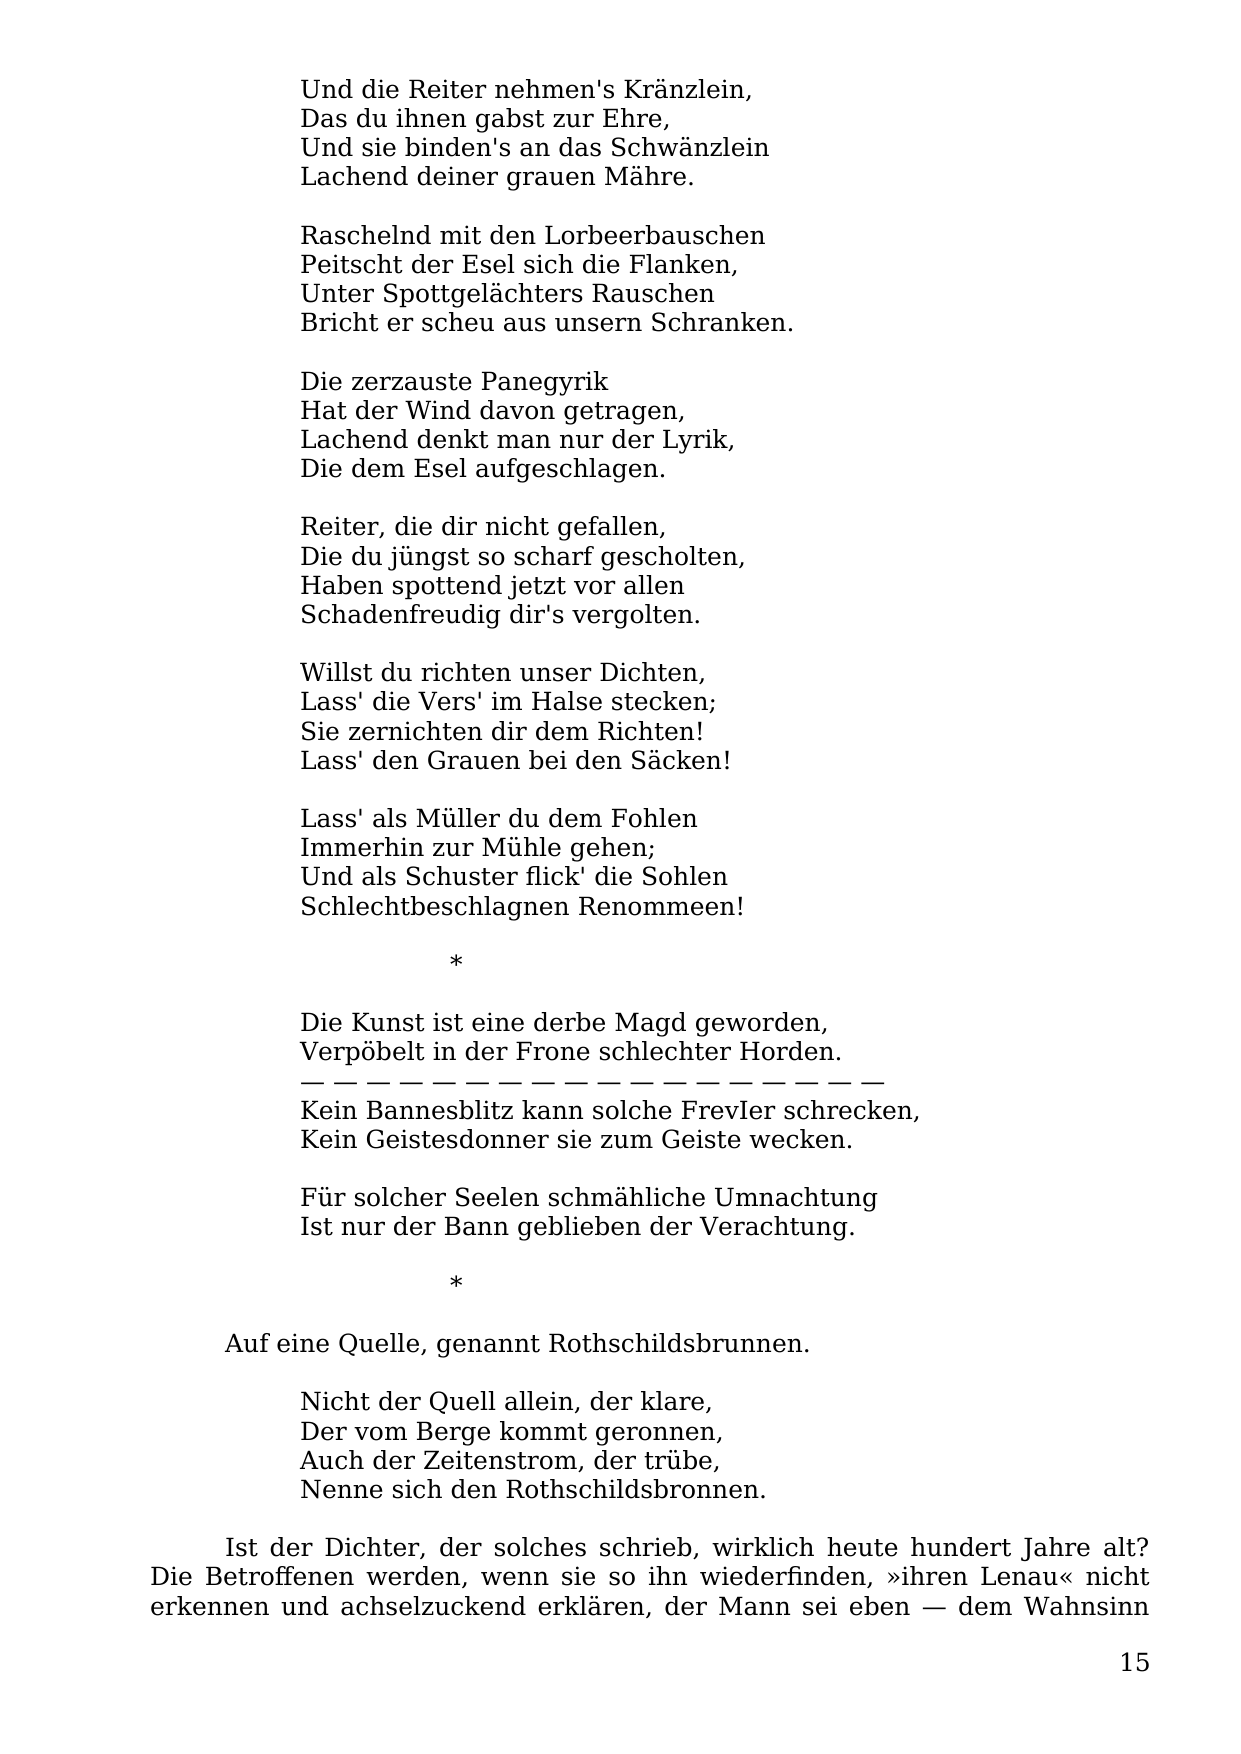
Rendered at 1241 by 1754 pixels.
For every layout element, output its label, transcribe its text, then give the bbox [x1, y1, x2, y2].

text Die dem Esel aufgeschlagen. [300, 454, 1151, 483]
text Schadenfreudig dir's vergolten. [300, 600, 1151, 629]
text Der vom Berge kommt geronnen, [300, 1417, 1151, 1446]
text Die du jüngst so scharf gescholten, [300, 542, 1151, 571]
text Und die Reiter nehmen's Kränzlein, [300, 75, 1151, 104]
text Lass' als Müller du dem Fohlen [300, 804, 1151, 833]
text Nicht der Quell allein, der klare, [300, 1387, 1151, 1417]
text Hat der Wind davon getragen, [300, 396, 1151, 425]
text Die zerzauste Panegyrik [300, 367, 1151, 396]
text Kein Bannesblitz kann solche FrevIer schrecken, [300, 1096, 1151, 1125]
text Schlechtbeschlagnen Renommeen! [300, 892, 1151, 921]
text Lass' den Grauen bei den Säcken! [300, 746, 1151, 775]
text Das du ihnen gabst zur Ehre, [300, 104, 1151, 133]
text Nenne sich den Rothschildsbronnen. [300, 1475, 1151, 1504]
text Peitscht der Esel sich die Flanken, [300, 250, 1151, 279]
text Lachend denkt man nur der Lyrik, [300, 425, 1151, 454]
text * [150, 1271, 1151, 1300]
text Kein Geistesdonner sie zum Geiste wecken. [300, 1125, 1151, 1154]
text — — — — — — — — — — — — — — — — — — [300, 1067, 1151, 1096]
text Ist der Dichter, der solches schrieb, wirklich heute hundert Jahre alt? Die Betroffenen werden, wenn sie so ihn wiederfinden, »ihren Lenau« nicht erkennen und achselzuckend erklären, der Mann sei eben — dem Wahnsinn [150, 1533, 1151, 1621]
text Sie zernichten dir dem Richten! [300, 717, 1151, 746]
text Reiter, die dir nicht gefallen, [300, 512, 1151, 542]
text Auch der Zeitenstrom, der trübe, [300, 1446, 1151, 1475]
text Haben spottend jetzt vor allen [300, 571, 1151, 600]
text Unter Spottgelächters Rauschen [300, 279, 1151, 308]
text Lachend deiner grauen Mähre. [300, 162, 1151, 192]
text Die Kunst ist eine derbe Magd geworden, [300, 1008, 1151, 1037]
text Und sie binden's an das Schwänzlein [300, 133, 1151, 162]
text Verpöbelt in der Frone schlechter Horden. [300, 1037, 1151, 1067]
text Auf eine Quelle, genannt Rothschildsbrunnen. [150, 1329, 1151, 1358]
text Ist nur der Bann geblieben der Verachtung. [300, 1212, 1151, 1242]
text * [300, 950, 1151, 979]
text Und als Schuster flick' die Sohlen [300, 862, 1151, 892]
text Lass' die Vers' im Halse stecken; [300, 687, 1151, 717]
text Immerhin zur Mühle gehen; [300, 833, 1151, 862]
text Willst du richten unser Dichten, [300, 658, 1151, 687]
text Raschelnd mit den Lorbeerbauschen [300, 221, 1151, 250]
text Bricht er scheu aus unsern Schranken. [300, 308, 1151, 337]
text Für solcher Seelen schmähliche Umnachtung [300, 1183, 1151, 1212]
